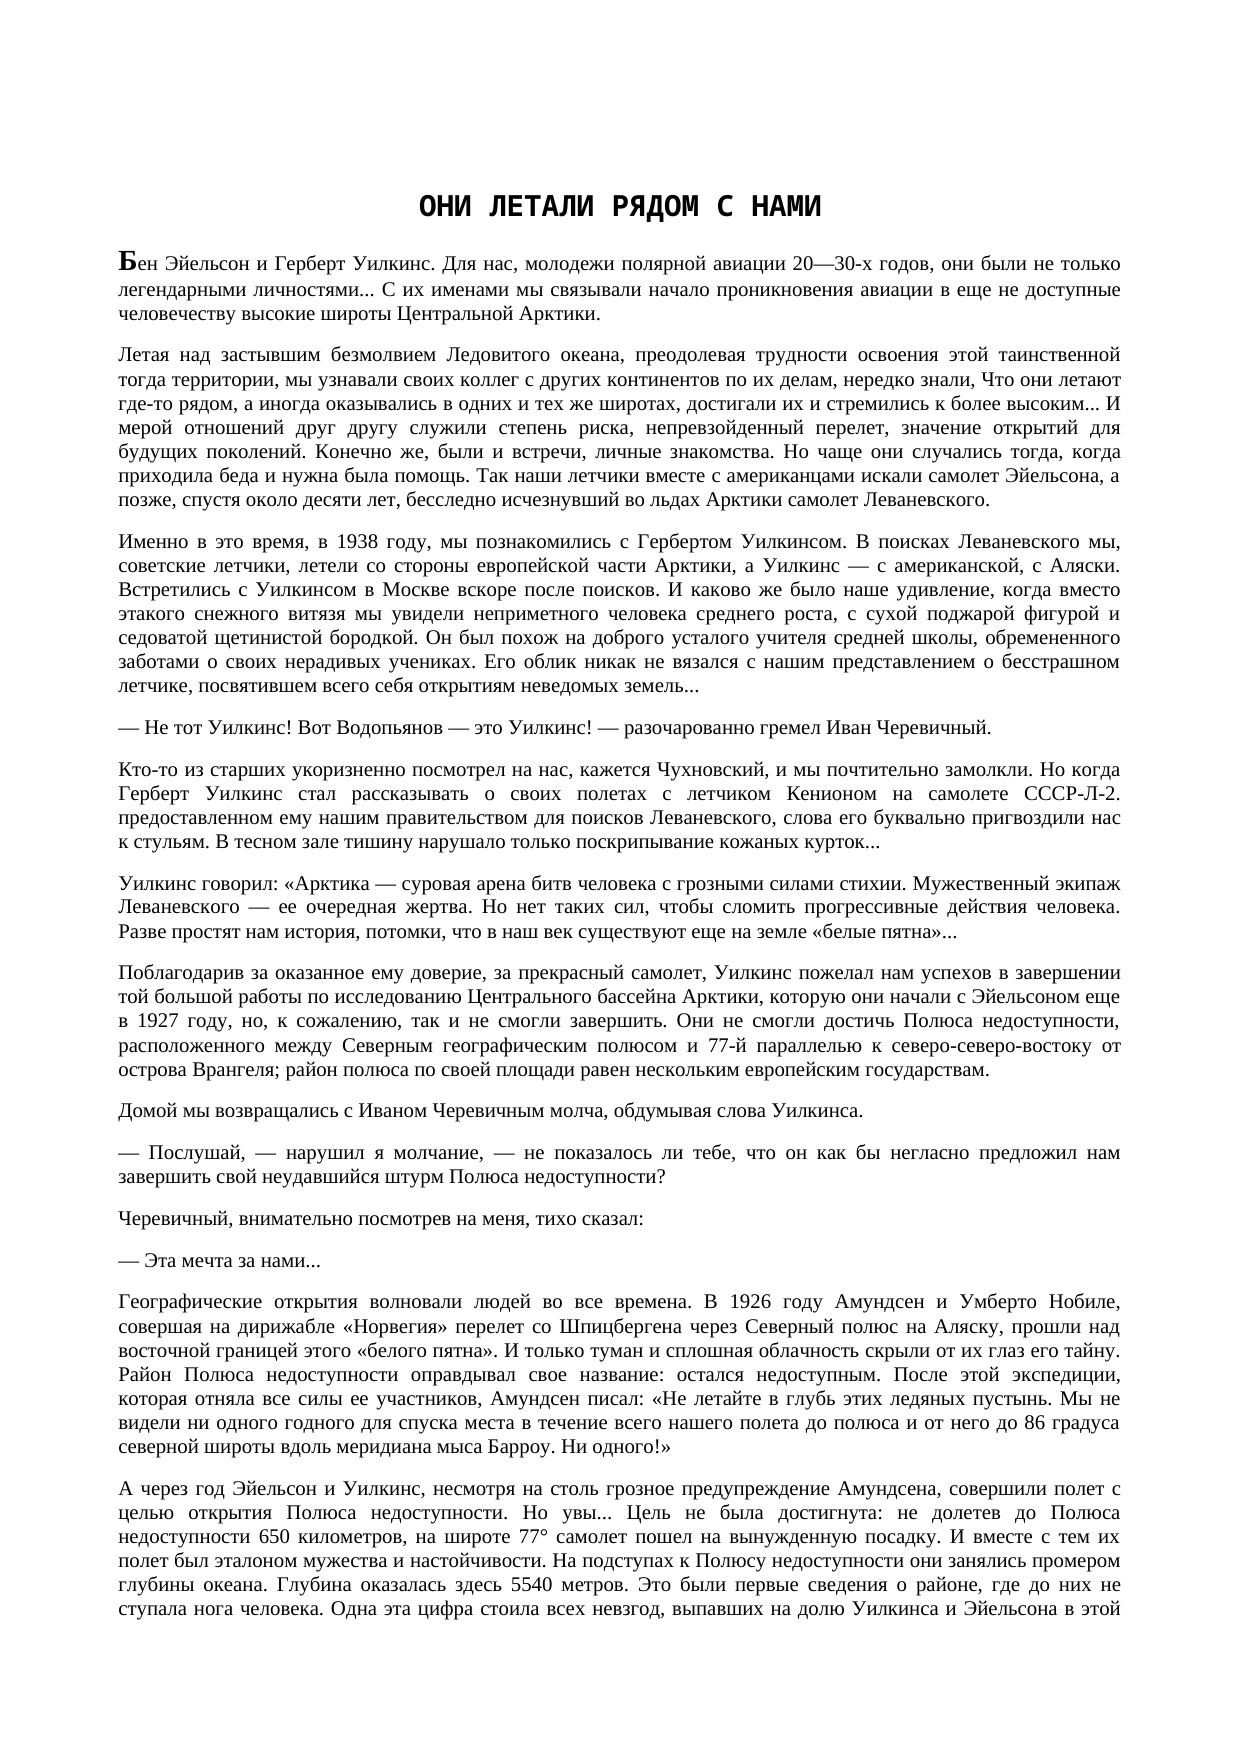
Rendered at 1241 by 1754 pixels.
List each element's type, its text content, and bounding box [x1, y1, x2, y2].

subtitle ОНИ ЛЕТАЛИ РЯДОМ С НАМИ [118, 185, 1122, 224]
text Именно в это время, в 1938 году, мы познакомились с Гербертом Уилкинсом. В поисках Леваневского мы, советские летчики, летели со стороны европейской части Арктики, а Уилкинс — с американской, с Аляски. Встретились с Уилкинсом в Москве вскоре после поисков. И каково же было наше удивление, когда вместо этакого снежного витязя мы увидели неприметного человека среднего роста, с сухой поджарой фигурой и седоватой щетинистой бородкой. Он был похож на доброго усталого учителя средней школы, обремененного заботами о своих нерадивых учениках. Его облик никак не вязался с нашим представлением о бесстрашном летчике, посвятившем всего себя открытиям неведомых земель... [118, 528, 1122, 697]
text Кто-то из старших укоризненно посмотрел на нас, кажется Чухновский, и мы почтительно замолкли. Но когда Герберт Уилкинс стал рассказывать о своих полетах с летчиком Кенионом на самолете СССР-Л-2. предоставленном ему нашим правительством для поисков Леваневского, слова его буквально пригвоздили нас к стульям. В тесном зале тишину нарушало только поскрипывание кожаных курток... [118, 756, 1122, 853]
text — Эта мечта за нами... [118, 1248, 1122, 1272]
text Домой мы возвращались с Иваном Черевичным молча, обдумывая слова Уилкинса. [118, 1098, 1122, 1122]
text Летая над застывшим безмолвием Ледовитого океана, преодолевая трудности освоения этой таинственной тогда территории, мы узнавали своих коллег с других континентов по их делам, нередко знали, Что они летают где-то рядом, а иногда оказывались в одних и тех же широтах, достигали их и стремились к более высоким... И мерой отношений друг другу служили степень риска, непревзойденный перелет, значение открытий для будущих поколений. Конечно же, были и встречи, личные знакомства. Но чаще они случались тогда, когда приходила беда и нужна была помощь. Так наши летчики вместе с американцами искали самолет Эйельсона, а позже, спустя около десяти лет, бесследно исчезнувший во льдах Арктики самолет Леваневского. [118, 342, 1122, 511]
text А через год Эйельсон и Уилкинс, несмотря на столь грозное предупреждение Амундсена, совершили полет с целью открытия Полюса недоступности. Но увы... Цель не была достигнута: не долетев до Полюса недоступности 650 километров, на широте 77° самолет пошел на вынужденную посадку. И вместе с тем их полет был эталоном мужества и настойчивости. На подступах к Полюсу недоступности они занялись промером глубины океана. Глубина оказалась здесь 5540 метров. Это были первые сведения о районе, где до них не ступала нога человека. Одна эта цифра стоила всех невзгод, выпавших на долю Уилкинса и Эйельсона в этой [118, 1476, 1122, 1620]
text — Не тот Уилкинс! Вот Водопьянов — это Уилкинс! — разочарованно гремел Иван Черевичный. [118, 715, 1122, 739]
text Бен Эйельсон и Герберт Уилкинс. Для нас, молодежи полярной авиации 20—30-х годов, они были не только легендарными личностями... С их именами мы связывали начало проникновения авиации в еще не доступные человечеству высокие широты Центральной Арктики. [118, 243, 1122, 325]
text — Послушай, — нарушил я молчание, — не показалось ли тебе, что он как бы негласно предложил нам завершить свой неудавшийся штурм Полюса недоступности? [118, 1140, 1122, 1188]
text Уилкинс говорил: «Арктика — суровая арена битв человека с грозными силами стихии. Мужественный экипаж Леваневского — ее очередная жертва. Но нет таких сил, чтобы сломить прогрессивные действия человека. Разве простят нам история, потомки, что в наш век существуют еще на земле «белые пятна»... [118, 870, 1122, 943]
text Поблагодарив за оказанное ему доверие, за прекрасный самолет, Уилкинс пожелал нам успехов в завершении той большой работы по исследованию Центрального бассейна Арктики, которую они начали с Эйельсоном еще в 1927 году, но, к сожалению, так и не смогли завершить. Они не смогли достичь Полюса недоступности, расположенного между Северным географическим полюсом и 77-й параллелью к северо-северо-востоку от острова Врангеля; район полюса по своей площади равен нескольким европейским государствам. [118, 960, 1122, 1081]
text Черевичный, внимательно посмотрев на меня, тихо сказал: [118, 1206, 1122, 1230]
text Географические открытия волновали людей во все времена. В 1926 году Амундсен и Умберто Нобиле, совершая на дирижабле «Норвегия» перелет со Шпицбергена через Северный полюс на Аляску, прошли над восточной границей этого «белого пятна». И только туман и сплошная облачность скрыли от их глаз его тайну. Район Полюса недоступности оправдывал свое название: остался недоступным. После этой экспедиции, которая отняла все силы ее участников, Амундсен писал: «Не летайте в глубь этих ледяных пустынь. Мы не видели ни одного годного для спуска места в течение всего нашего полета до полюса и от него до 86 градуса северной широты вдоль меридиана мыса Барроу. Ни одного!» [118, 1289, 1122, 1458]
